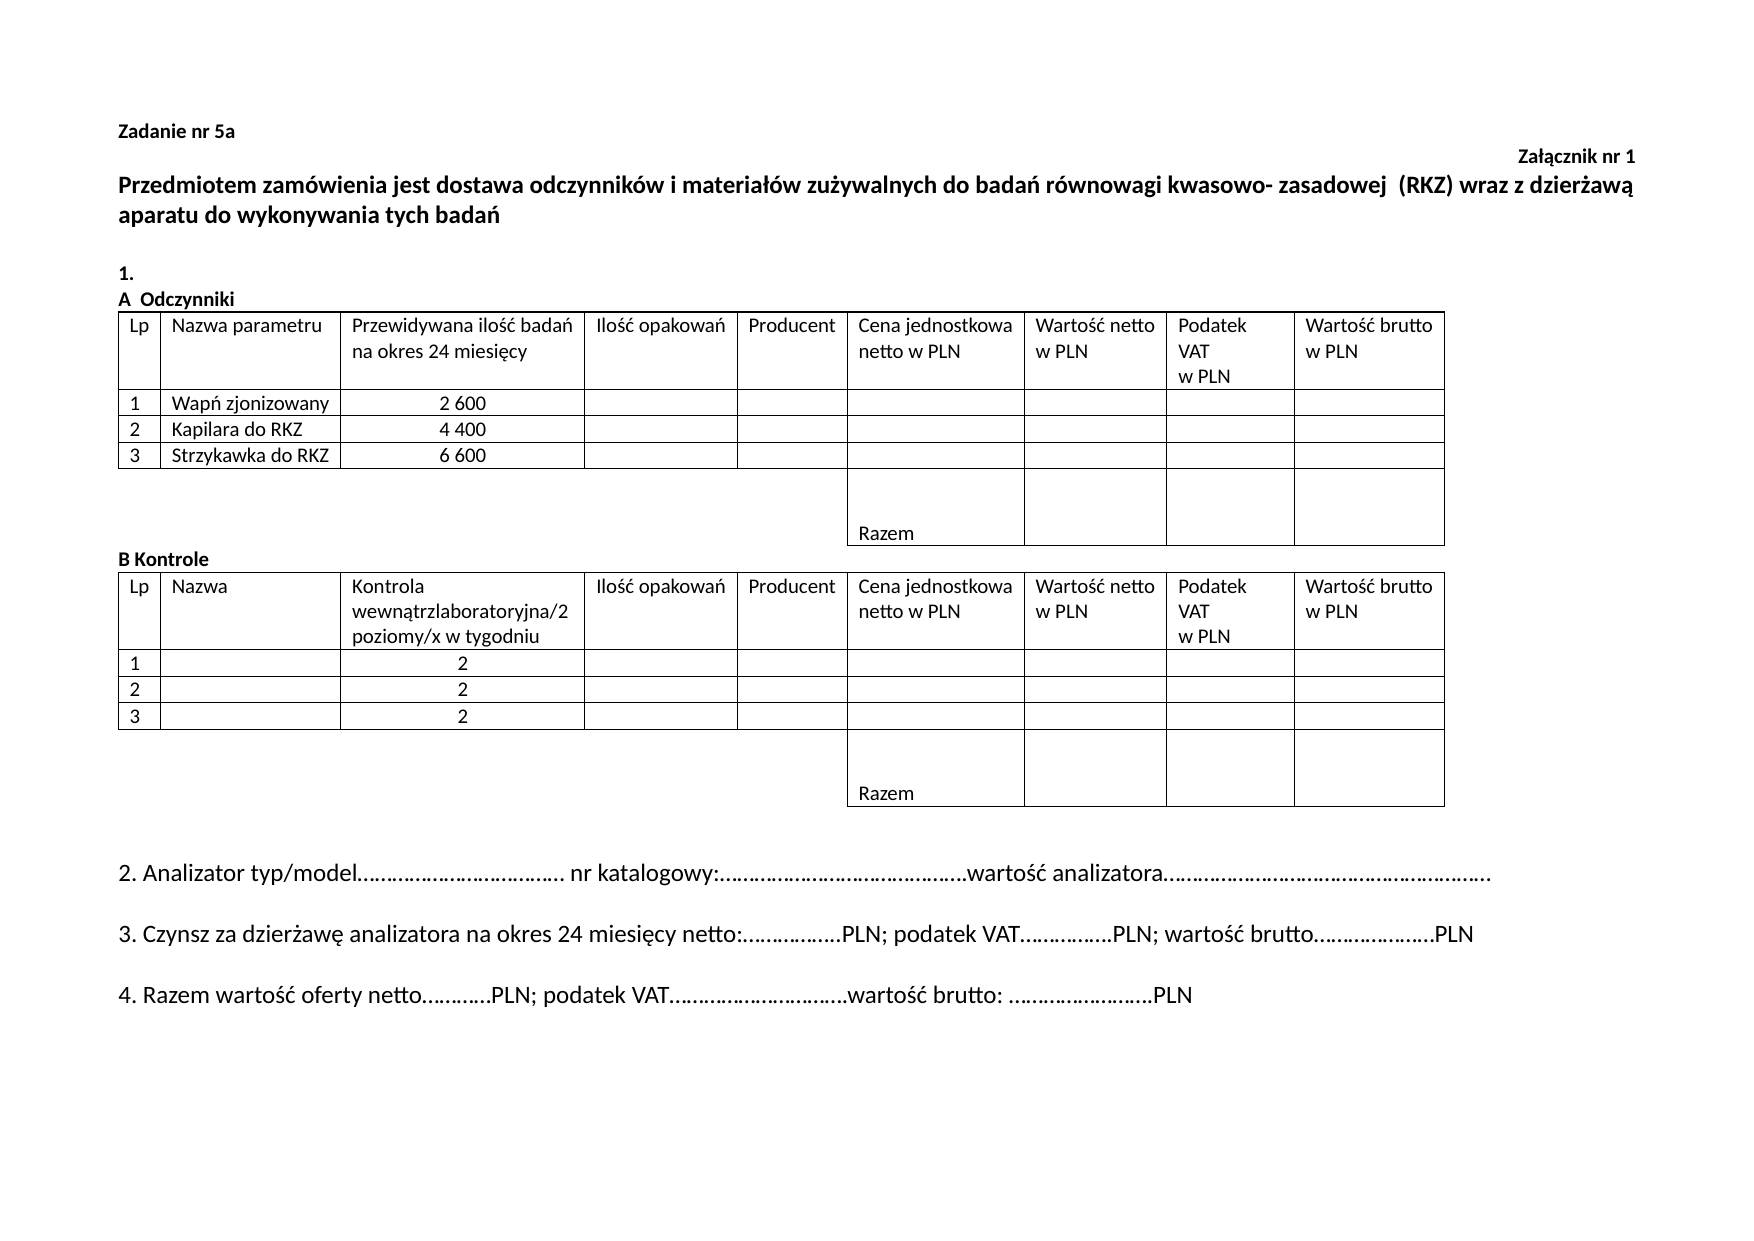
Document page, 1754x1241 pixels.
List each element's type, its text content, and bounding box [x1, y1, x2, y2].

table_cell [1025, 443, 1166, 468]
table_cell 2 600 [341, 390, 584, 415]
table_cell 4 400 [341, 416, 584, 442]
text 4. Razem wartość oferty netto…………PLN; podatek VAT………………………….wartość brutto: …………………….PLN [118, 980, 1636, 1010]
table_cell [1025, 390, 1166, 415]
table_header Wartość brutto w PLN [1295, 573, 1444, 649]
table_cell 2 [341, 677, 584, 702]
table_cell [737, 469, 847, 545]
table_cell Wapń zjonizowany [161, 390, 340, 415]
table_cell Kapilara do RKZ [161, 416, 340, 442]
table_cell [1025, 703, 1166, 728]
table_cell Razem [848, 730, 1024, 806]
table_cell [160, 730, 341, 806]
table_cell [848, 416, 1024, 442]
text 1. [118, 261, 1636, 286]
text 2. Analizator typ/model……………………………… nr katalogowy:…………………………………….wartość analizatora………………………………………………… [118, 858, 1636, 888]
table_cell [848, 443, 1024, 468]
table_header Cena jednostkowa netto w PLN [848, 573, 1024, 649]
table_cell [848, 677, 1024, 702]
table_cell [161, 650, 340, 676]
table_header Producent [738, 313, 847, 389]
table_header Podatek VAT w PLN [1167, 313, 1294, 389]
table_cell [1167, 650, 1294, 676]
table_cell [1295, 677, 1444, 702]
table_cell [1025, 469, 1166, 545]
text Załącznik nr 1 [118, 143, 1636, 169]
table_cell [1295, 469, 1444, 545]
table_cell [161, 703, 340, 728]
table_cell [1167, 469, 1294, 545]
table_cell Strzykawka do RKZ [161, 443, 340, 468]
table_cell 2 [119, 416, 160, 442]
text B Kontrole [118, 546, 1636, 572]
table_cell 1 [119, 650, 160, 676]
table_cell 3 [119, 703, 160, 728]
table_cell [1295, 390, 1444, 415]
table_cell 2 [341, 703, 584, 728]
table_header Ilość opakowań [585, 313, 737, 389]
table_cell [585, 390, 737, 415]
table_cell [1167, 703, 1294, 728]
table_cell 2 [341, 650, 584, 676]
table_cell [1025, 677, 1166, 702]
table_cell [585, 416, 737, 442]
table_cell 6 600 [341, 443, 584, 468]
table_cell [848, 390, 1024, 415]
table_cell [1167, 730, 1294, 806]
text A Odczynniki [118, 286, 1636, 311]
table_header Nazwa parametru [161, 313, 340, 389]
table_header Nazwa [161, 573, 340, 649]
table_header Wartość netto w PLN [1025, 313, 1166, 389]
table_cell [341, 469, 585, 545]
text Zadanie nr 5a [118, 118, 1636, 143]
table_header Lp [119, 313, 160, 389]
table_cell [1295, 650, 1444, 676]
table_cell [118, 730, 160, 806]
table_cell [585, 677, 737, 702]
table_header Wartość netto w PLN [1025, 573, 1166, 649]
table_cell [738, 416, 847, 442]
text Przedmiotem zamówienia jest dostawa odczynników i materiałów zużywalnych do badań równowagi kwasowo- zasadowej (RKZ) wraz z dzierżawą [118, 169, 1636, 199]
table_cell [848, 650, 1024, 676]
table_cell [848, 703, 1024, 728]
table_header Producent [738, 573, 847, 649]
table_cell [1295, 703, 1444, 728]
table_cell [738, 390, 847, 415]
table_header Wartość brutto w PLN [1295, 313, 1444, 389]
table_header Przewidywana ilość badań na okres 24 miesięcy [341, 313, 584, 389]
table_cell 3 [119, 443, 160, 468]
table_cell Razem [848, 469, 1024, 545]
table_cell [585, 730, 737, 806]
table_cell [738, 677, 847, 702]
table_header Lp [119, 573, 160, 649]
table_cell [585, 469, 737, 545]
table_cell [1167, 677, 1294, 702]
table_cell 1 [119, 390, 160, 415]
table_header Ilość opakowań [585, 573, 737, 649]
table_cell [1295, 730, 1444, 806]
table_cell [585, 703, 737, 728]
text 3. Czynsz za dzierżawę analizatora na okres 24 miesięcy netto:……………..PLN; podatek VAT…………….PLN; wartość brutto…………………PLN [118, 919, 1636, 949]
table_cell [118, 469, 160, 545]
table_cell [738, 443, 847, 468]
table_cell [1295, 416, 1444, 442]
table_cell [161, 677, 340, 702]
table_cell [1025, 650, 1166, 676]
table_cell [585, 443, 737, 468]
table_cell [1025, 730, 1166, 806]
table_cell [1167, 443, 1294, 468]
table_cell 2 [119, 677, 160, 702]
table_cell [1167, 416, 1294, 442]
table_cell [738, 703, 847, 728]
table_cell [585, 650, 737, 676]
table_cell [737, 730, 847, 806]
text aparatu do wykonywania tych badań [118, 199, 1636, 230]
table_header Podatek VAT w PLN [1167, 573, 1294, 649]
table_cell [1295, 443, 1444, 468]
table_cell [1167, 390, 1294, 415]
table_cell [160, 469, 341, 545]
table_header Cena jednostkowa netto w PLN [848, 313, 1024, 389]
table_cell [341, 730, 585, 806]
table_header Kontrola wewnątrzlaboratoryjna/2 poziomy/x w tygodniu [341, 573, 584, 649]
table_cell [738, 650, 847, 676]
table_cell [1025, 416, 1166, 442]
